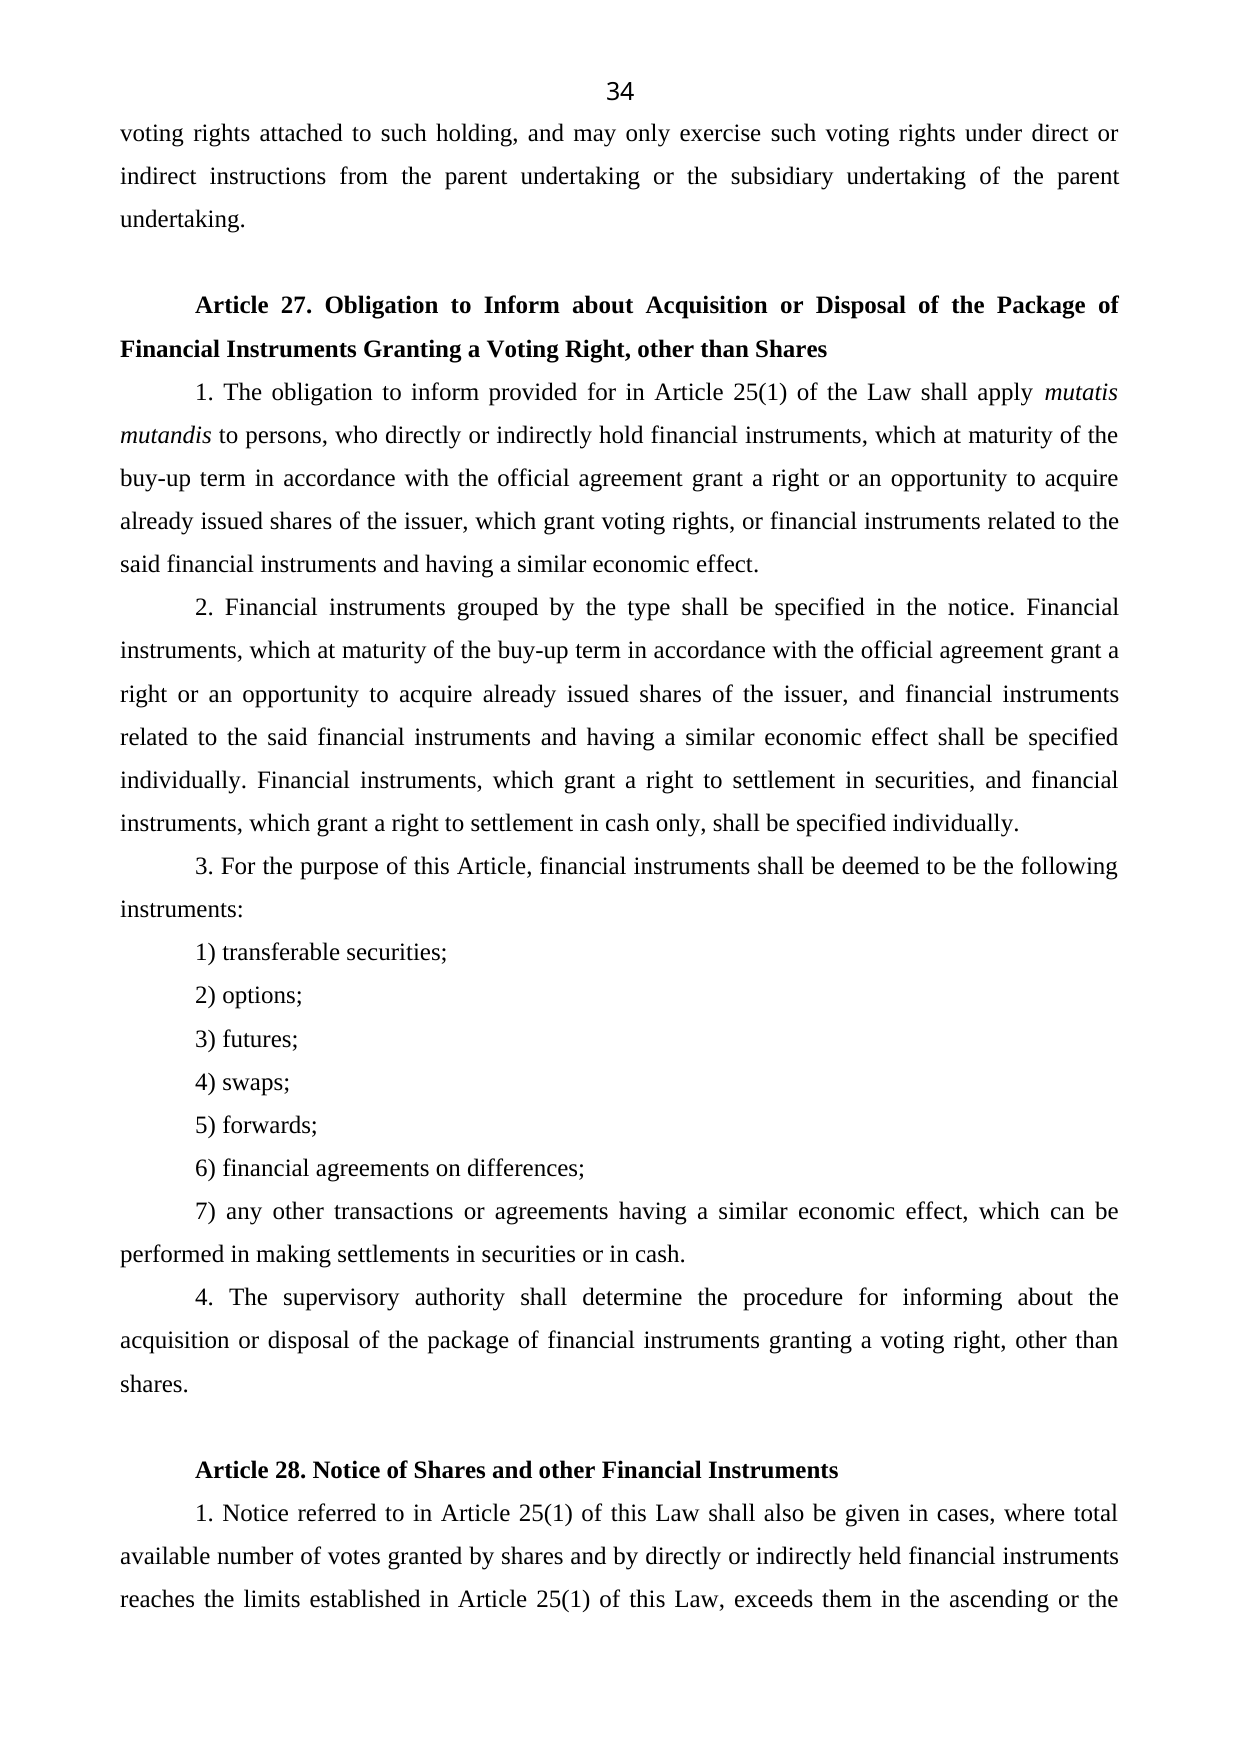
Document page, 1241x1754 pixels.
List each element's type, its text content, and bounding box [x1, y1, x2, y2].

text 2. Financial instruments grouped by the type shall be specified in the notice. Financial instruments, which at maturity of the buy-up term in accordance with the official agreement grant a right or an opportunity to acquire already issued shares of the issuer, and financial instruments related to the said financial instruments and having a similar economic effect shall be specified individually. Financial instruments, which grant a right to settlement in securities, and financial instruments, which grant a right to settlement in cash only, shall be specified individually. [120, 592, 1120, 837]
text 5) forwards; [120, 1110, 1120, 1139]
text 1) transferable securities; [120, 937, 1120, 966]
text 4) swaps; [120, 1067, 1120, 1096]
text 3) futures; [120, 1024, 1120, 1052]
text 3. For the purpose of this Article, financial instruments shall be deemed to be the following instruments: [120, 851, 1120, 923]
text Article 27. Obligation to Inform about Acquisition or Disposal of the Package of Financial Instruments Granting a Voting Right, other than Shares [120, 291, 1120, 362]
text 6) financial agreements on differences; [120, 1153, 1120, 1182]
text Article 28. Notice of Shares and other Financial Instruments [120, 1455, 1120, 1484]
text 4. The supervisory authority shall determine the procedure for informing about the acquisition or disposal of the package of financial instruments granting a voting right, other than shares. [120, 1282, 1120, 1397]
text 1. The obligation to inform provided for in Article 25(1) of the Law shall apply mutatis mutandis to persons, who directly or indirectly hold financial instruments, which at maturity of the buy-up term in accordance with the official agreement grant a right or an opportunity to acquire already issued shares of the issuer, which grant voting rights, or financial instruments related to the said financial instruments and having a similar economic effect. [120, 377, 1120, 578]
text 1. Notice referred to in Article 25(1) of this Law shall also be given in cases, where total available number of votes granted by shares and by directly or indirectly held financial instruments reaches the limits established in Article 25(1) of this Law, exceeds them in the ascending or the [120, 1498, 1120, 1613]
text 7) any other transactions or agreements having a similar economic effect, which can be performed in making settlements in securities or in cash. [120, 1196, 1120, 1268]
text voting rights attached to such holding, and may only exercise such voting rights under direct or indirect instructions from the parent undertaking or the subsidiary undertaking of the parent undertaking. [120, 118, 1120, 233]
text 2) options; [120, 981, 1120, 1009]
